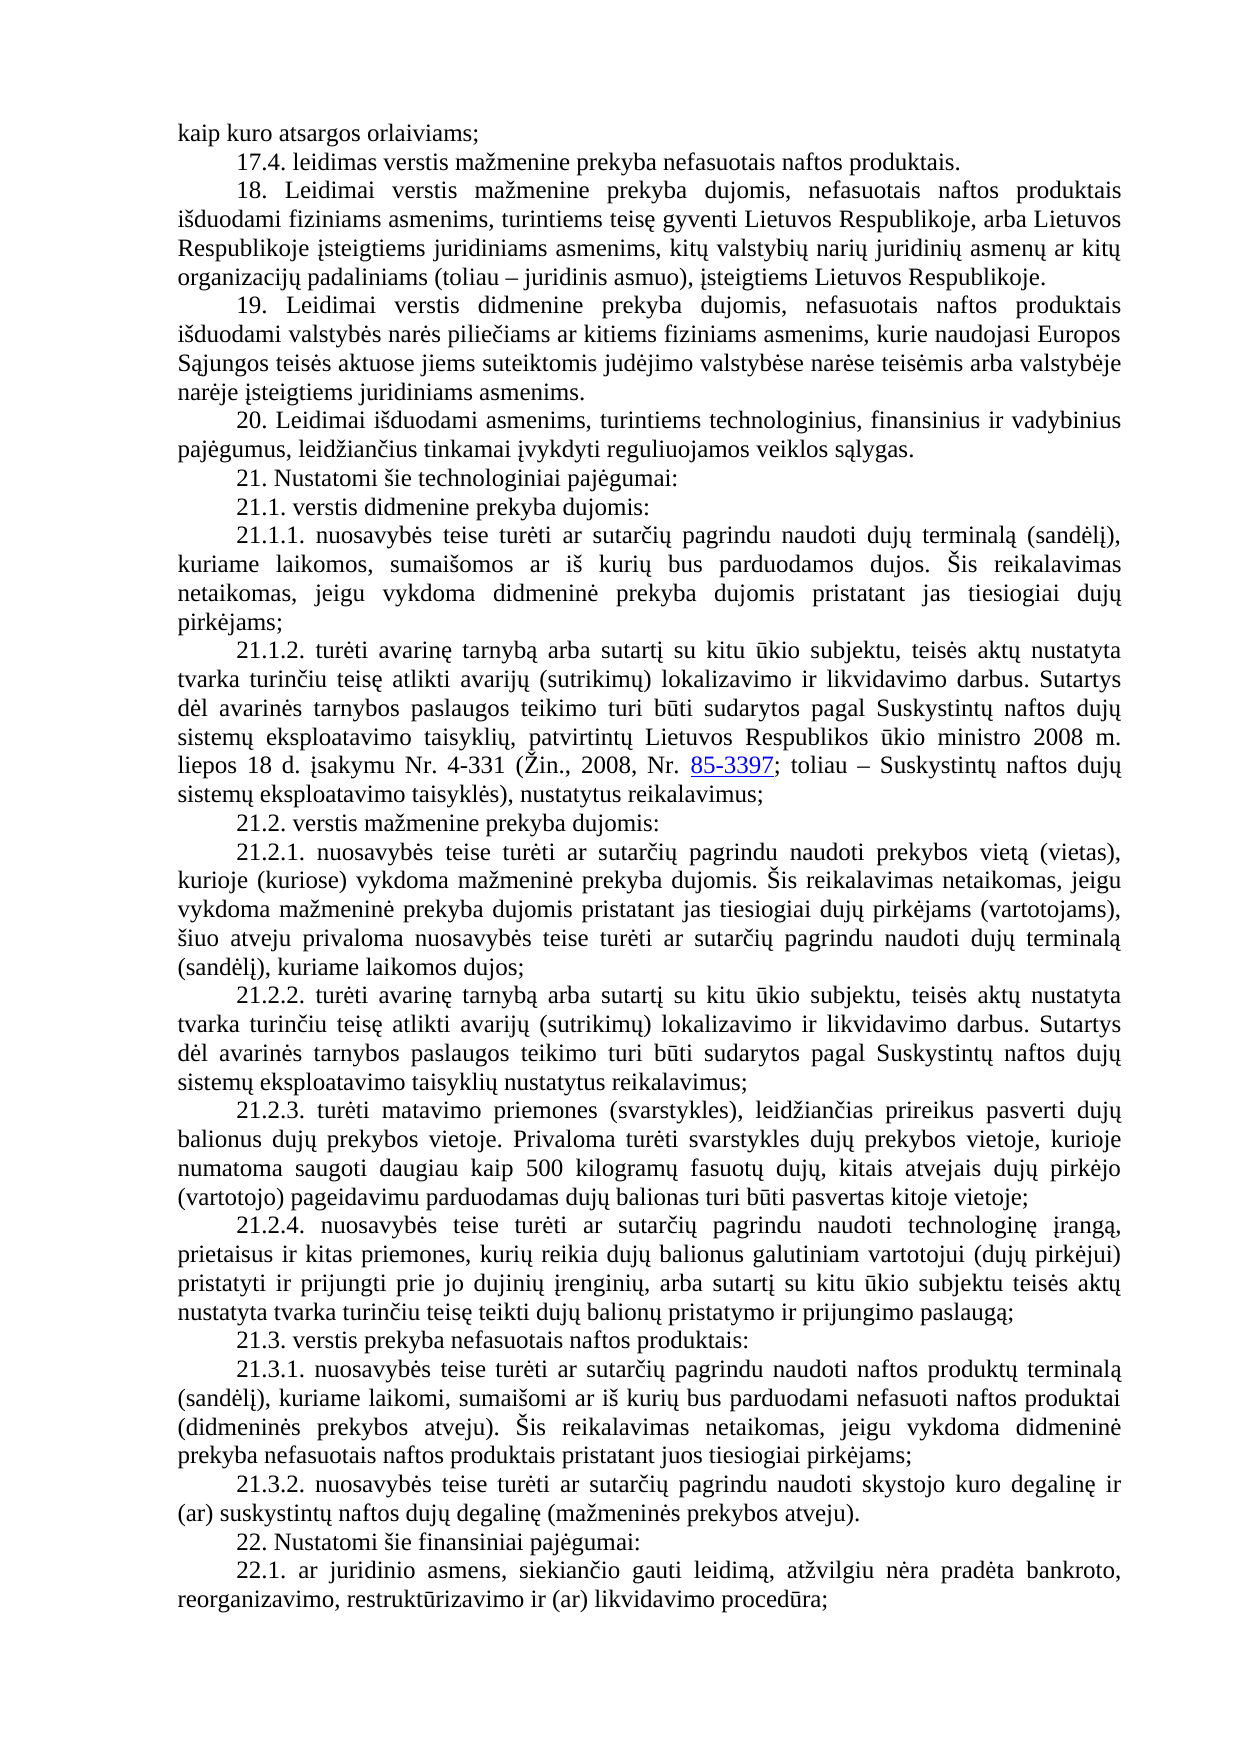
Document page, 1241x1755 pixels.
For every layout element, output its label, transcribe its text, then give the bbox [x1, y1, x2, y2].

text 21.3.2. nuosavybės teise turėti ar sutarčių pagrindu naudoti skystojo kuro degalinę ir (ar) suskystintų naftos dujų degalinę (mažmeninės prekybos atveju). [177, 1469, 1122, 1527]
text 21.3.1. nuosavybės teise turėti ar sutarčių pagrindu naudoti naftos produktų terminalą (sandėlį), kuriame laikomi, sumaišomi ar iš kurių bus parduodami nefasuoti naftos produktai (didmeninės prekybos atveju). Šis reikalavimas netaikomas, jeigu vykdoma didmeninė prekyba nefasuotais naftos produktais pristatant juos tiesiogiai pirkėjams; [177, 1354, 1122, 1469]
text 17.4. leidimas verstis mažmenine prekyba nefasuotais naftos produktais. [177, 147, 1122, 176]
text 22.1. ar juridinio asmens, siekiančio gauti leidimą, atžvilgiu nėra pradėta bankroto, reorganizavimo, restruktūrizavimo ir (ar) likvidavimo procedūra; [177, 1556, 1122, 1613]
text 21.2.1. nuosavybės teise turėti ar sutarčių pagrindu naudoti prekybos vietą (vietas), kurioje (kuriose) vykdoma mažmeninė prekyba dujomis. Šis reikalavimas netaikomas, jeigu vykdoma mažmeninė prekyba dujomis pristatant jas tiesiogiai dujų pirkėjams (vartotojams), šiuo atveju privaloma nuosavybės teise turėti ar sutarčių pagrindu naudoti dujų terminalą (sandėlį), kuriame laikomos dujos; [177, 837, 1122, 981]
text 21.3. verstis prekyba nefasuotais naftos produktais: [177, 1326, 1122, 1354]
text 21.2. verstis mažmenine prekyba dujomis: [177, 808, 1122, 837]
text 21.1. verstis didmenine prekyba dujomis: [177, 492, 1122, 521]
text 19. Leidimai verstis didmenine prekyba dujomis, nefasuotais naftos produktais išduodami valstybės narės piliečiams ar kitiems fiziniams asmenims, kurie naudojasi Europos Sąjungos teisės aktuose jiems suteiktomis judėjimo valstybėse narėse teisėmis arba valstybėje narėje įsteigtiems juridiniams asmenims. [177, 291, 1122, 406]
text 21.2.4. nuosavybės teise turėti ar sutarčių pagrindu naudoti technologinę įrangą, prietaisus ir kitas priemones, kurių reikia dujų balionus galutiniam vartotojui (dujų pirkėjui) pristatyti ir prijungti prie jo dujinių įrenginių, arba sutartį su kitu ūkio subjektu teisės aktų nustatyta tvarka turinčiu teisę teikti dujų balionų pristatymo ir prijungimo paslaugą; [177, 1211, 1122, 1326]
text 21.1.1. nuosavybės teise turėti ar sutarčių pagrindu naudoti dujų terminalą (sandėlį), kuriame laikomos, sumaišomos ar iš kurių bus parduodamos dujos. Šis reikalavimas netaikomas, jeigu vykdoma didmeninė prekyba dujomis pristatant jas tiesiogiai dujų pirkėjams; [177, 521, 1122, 636]
text 21.2.3. turėti matavimo priemones (svarstykles), leidžiančias prireikus pasverti dujų balionus dujų prekybos vietoje. Privaloma turėti svarstykles dujų prekybos vietoje, kurioje numatoma saugoti daugiau kaip 500 kilogramų fasuotų dujų, kitais atvejais dujų pirkėjo (vartotojo) pageidavimu parduodamas dujų balionas turi būti pasvertas kitoje vietoje; [177, 1096, 1122, 1211]
text 20. Leidimai išduodami asmenims, turintiems technologinius, finansinius ir vadybinius pajėgumus, leidžiančius tinkamai įvykdyti reguliuojamos veiklos sąlygas. [177, 406, 1122, 463]
text 22. Nustatomi šie finansiniai pajėgumai: [177, 1527, 1122, 1556]
text 21. Nustatomi šie technologiniai pajėgumai: [177, 463, 1122, 492]
text kaip kuro atsargos orlaiviams; [177, 118, 1122, 147]
text 21.1.2. turėti avarinę tarnybą arba sutartį su kitu ūkio subjektu, teisės aktų nustatyta tvarka turinčiu teisę atlikti avarijų (sutrikimų) lokalizavimo ir likvidavimo darbus. Sutartys dėl avarinės tarnybos paslaugos teikimo turi būti sudarytos pagal Suskystintų naftos dujų sistemų eksploatavimo taisyklių, patvirtintų Lietuvos Respublikos ūkio ministro 2008 m. liepos 18 d. įsakymu Nr. 4-331 (Žin., 2008, Nr. 85-3397; toliau – Suskystintų naftos dujų sistemų eksploatavimo taisyklės), nustatytus reikalavimus; [177, 636, 1122, 808]
text 21.2.2. turėti avarinę tarnybą arba sutartį su kitu ūkio subjektu, teisės aktų nustatyta tvarka turinčiu teisę atlikti avarijų (sutrikimų) lokalizavimo ir likvidavimo darbus. Sutartys dėl avarinės tarnybos paslaugos teikimo turi būti sudarytos pagal Suskystintų naftos dujų sistemų eksploatavimo taisyklių nustatytus reikalavimus; [177, 981, 1122, 1096]
text 18. Leidimai verstis mažmenine prekyba dujomis, nefasuotais naftos produktais išduodami fiziniams asmenims, turintiems teisę gyventi Lietuvos Respublikoje, arba Lietuvos Respublikoje įsteigtiems juridiniams asmenims, kitų valstybių narių juridinių asmenų ar kitų organizacijų padaliniams (toliau – juridinis asmuo), įsteigtiems Lietuvos Respublikoje. [177, 176, 1122, 291]
